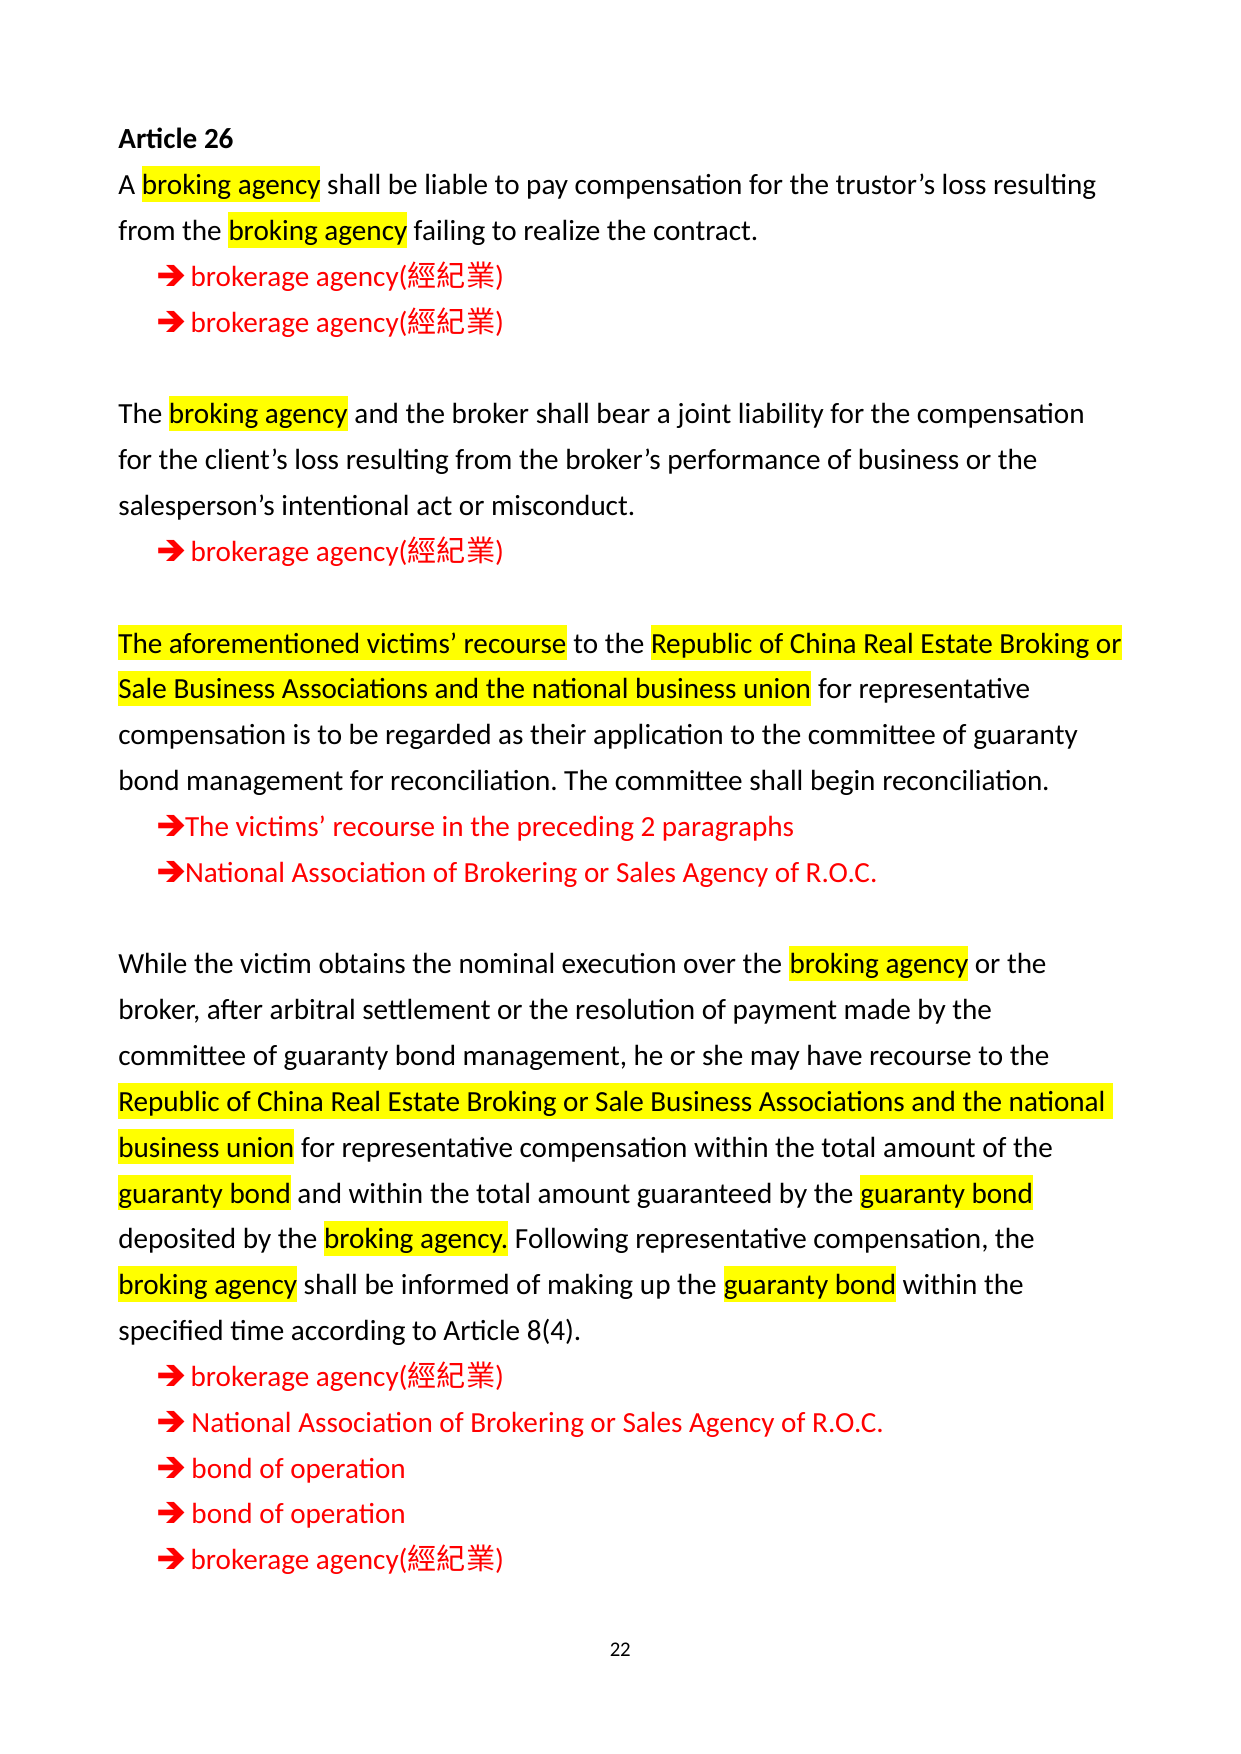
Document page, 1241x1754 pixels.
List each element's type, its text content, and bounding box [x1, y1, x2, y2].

text While the victim obtains the nominal execution over the broking agency or the broker, after arbitral settlement or the resolution of payment made by the committee of guaranty bond management, he or she may have recourse to the Republic of China Real Estate Broking or Sale Business Associations and the national business union for representative compensation within the total amount of the guaranty bond and within the total amount guaranteed by the guaranty bond deposited by the broking agency. Following representative compensation, the broking agency shall be informed of making up the guaranty bond within the specified time according to Article 8(4). [118, 937, 1122, 1350]
text  brokerage agency(經紀業) [156, 250, 1122, 296]
text  brokerage agency(經紀業) [156, 525, 1122, 571]
text National Association of Brokering or Sales Agency of R.O.C. [156, 846, 1122, 891]
text  brokerage agency(經紀業) [156, 1533, 1122, 1579]
text  brokerage agency(經紀業) [156, 296, 1122, 341]
text The victims’ recourse in the preceding 2 paragraphs [156, 800, 1122, 846]
text Article 26 [118, 112, 1122, 158]
text The broking agency and the broker shall bear a joint liability for the compensation for the client’s loss resulting from the broker’s performance of business or the salesperson’s intentional act or misconduct. [118, 387, 1122, 525]
text  National Association of Brokering or Sales Agency of R.O.C. [156, 1396, 1122, 1441]
text A broking agency shall be liable to pay compensation for the trustor’s loss resulting from the broking agency failing to realize the contract. [118, 158, 1122, 250]
text  bond of operation [156, 1441, 1122, 1487]
text  brokerage agency(經紀業) [156, 1350, 1122, 1396]
text  bond of operation [156, 1487, 1122, 1533]
text The aforementioned victims’ recourse to the Republic of China Real Estate Broking or Sale Business Associations and the national business union for representative compensation is to be regarded as their application to the committee of guaranty bond management for reconciliation. The committee shall begin reconciliation. [118, 616, 1122, 800]
